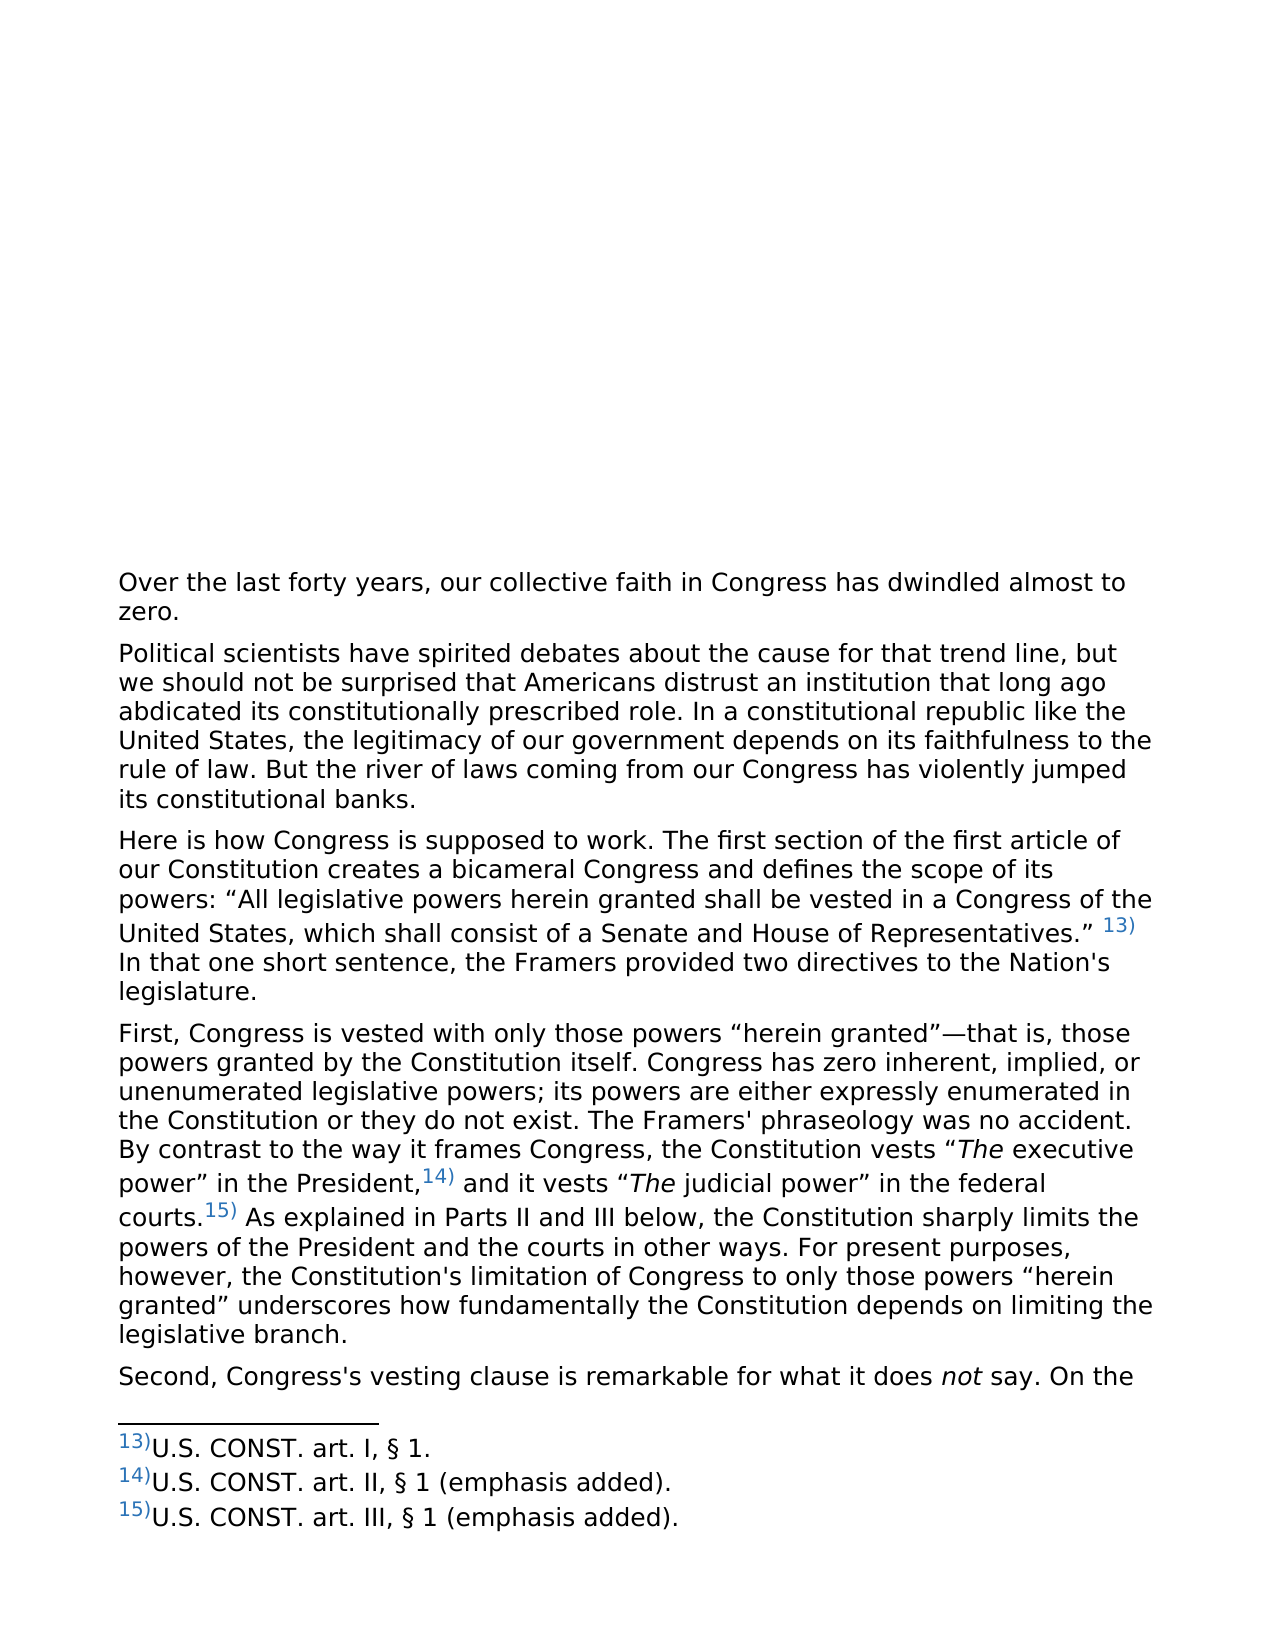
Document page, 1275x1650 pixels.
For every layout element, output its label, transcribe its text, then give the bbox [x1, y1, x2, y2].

text U.S. CONST. art. III, § 1 (emphasis added). [118, 1498, 1157, 1532]
text First, Congress is vested with only those powers “herein granted”—that is, those powers granted by the Constitution itself. Congress has zero inherent, implied, or unenumerated legislative powers; its powers are either expressly enumerated in the Constitution or they do not exist. The Framers' phraseology was no accident. By contrast to the way it frames Congress, the Constitution vests “The executive power” in the President, and it vests “The judicial power” in the federal courts. As explained in Parts II and III below, the Constitution sharply limits the powers of the President and the courts in other ways. For present purposes, however, the Constitution's limitation of Congress to only those powers “herein granted” underscores how fundamentally the Constitution depends on limiting the legislative branch. [118, 1019, 1157, 1349]
text Here is how Congress is supposed to work. The first section of the first article of our Constitution creates a bicameral Congress and defines the scope of its powers: “All legislative powers herein granted shall be vested in a Congress of the United States, which shall consist of a Senate and House of Representatives.” In that one short sentence, the Framers provided two directives to the Nation's legislature. [118, 826, 1157, 1006]
text U.S. CONST. art. II, § 1 (emphasis added). [118, 1464, 1157, 1498]
text Second, Congress's vesting clause is remarkable for what it does not say. On the [118, 1362, 1157, 1391]
text Over the last forty years, our collective faith in Congress has dwindled almost to zero. [118, 568, 1157, 626]
text U.S. CONST. art. I, § 1. [118, 1430, 1157, 1464]
text Political scientists have spirited debates about the cause for that trend line, but we should not be surprised that Americans distrust an institution that long ago abdicated its constitutionally prescribed role. In a constitutional republic like the United States, the legitimacy of our government depends on its faithfulness to the rule of law. But the river of laws coming from our Congress has violently jumped its constitutional banks. [118, 639, 1157, 814]
